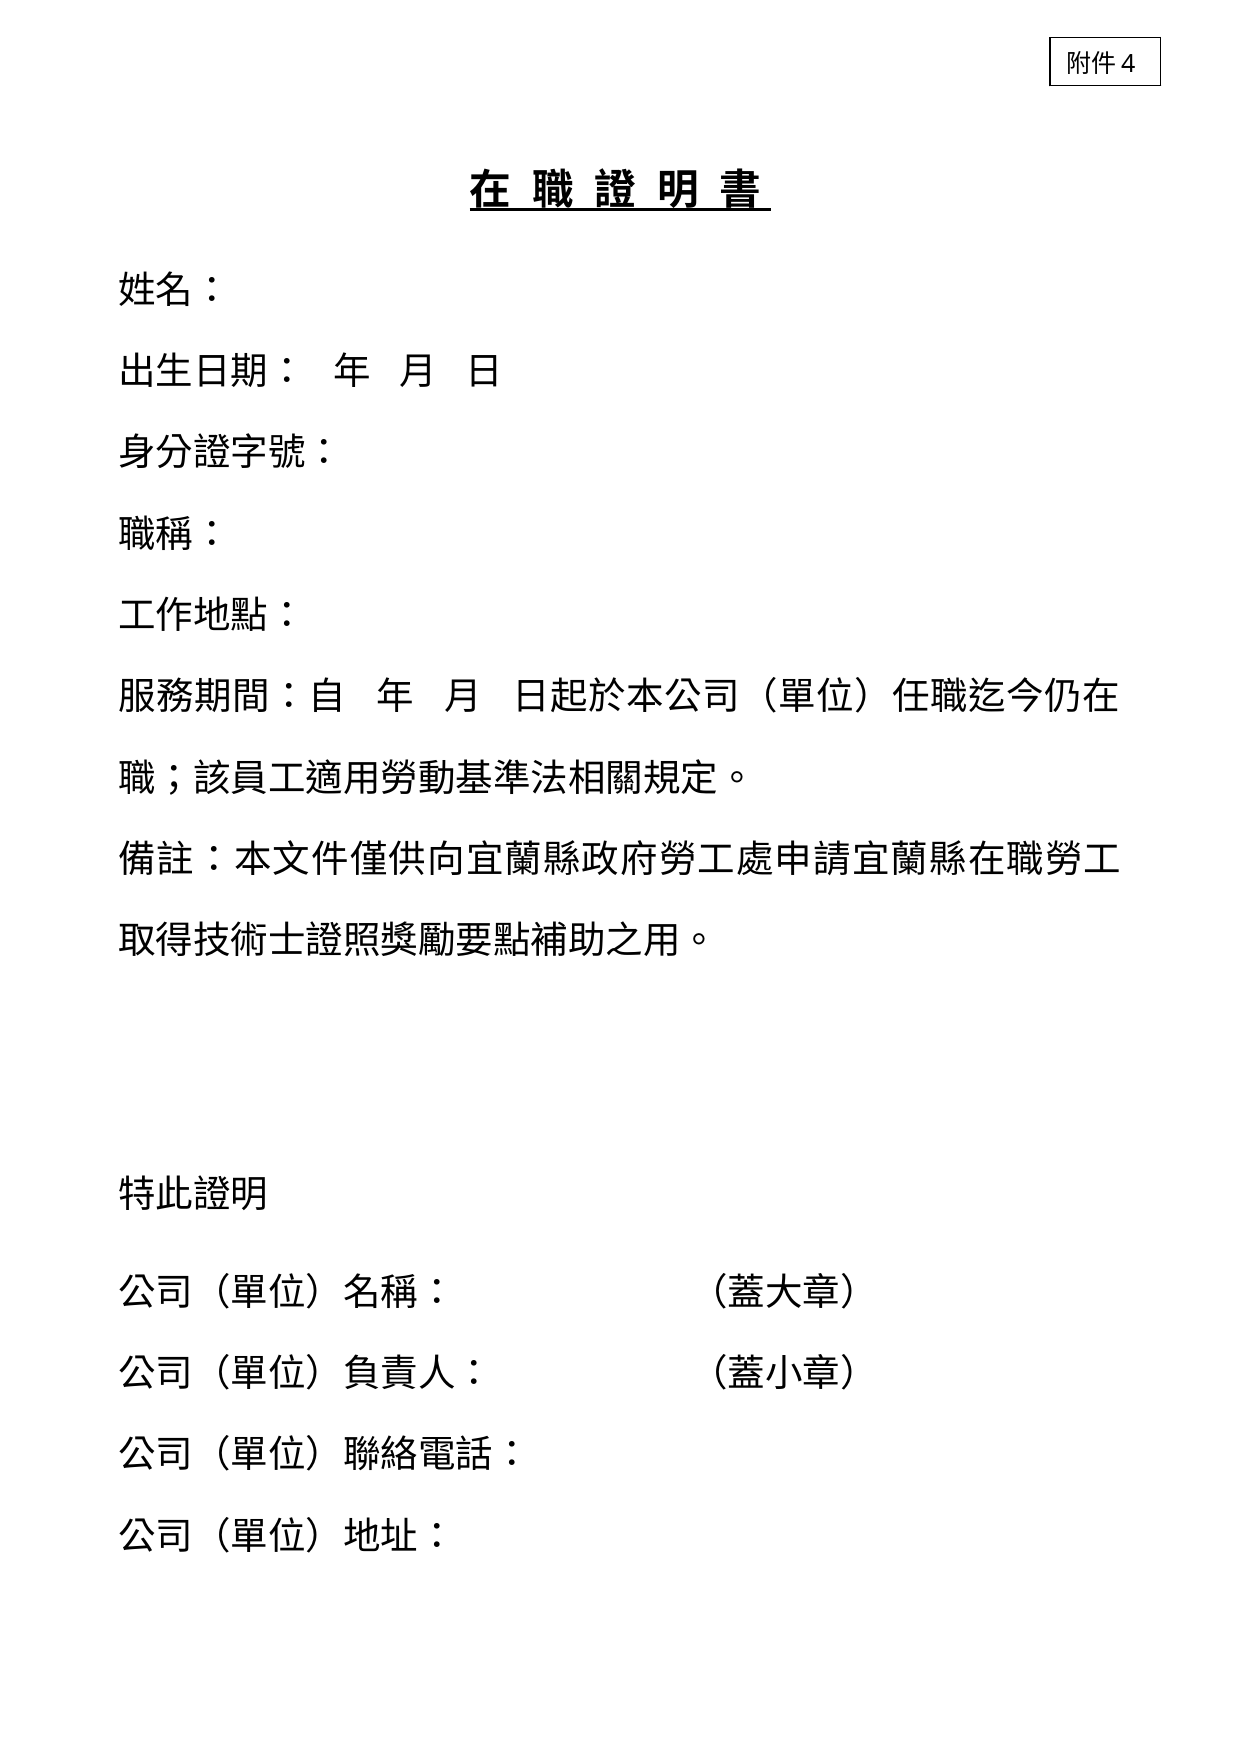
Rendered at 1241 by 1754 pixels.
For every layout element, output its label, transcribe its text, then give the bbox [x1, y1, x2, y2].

text 服務期間：自 年 月 日起於本公司（單位）任職迄今仍在職；該員工適用勞動基準法相關規定。 [118, 666, 1122, 802]
text 公司（單位）名稱： （蓋大章） [118, 1262, 1122, 1316]
text 備註：本文件僅供向宜蘭縣政府勞工處申請宜蘭縣在職勞工取得技術士證照獎勵要點補助之用。 [118, 829, 1122, 964]
text 身分證字號： [118, 422, 1122, 476]
text 工作地點： [118, 585, 1122, 639]
text 姓名： [118, 259, 1122, 314]
text 出生日期： 年 月 日 [118, 341, 1122, 395]
text 職稱： [118, 503, 1122, 558]
text [1051, 38, 1160, 85]
text 在 職 證 明 書 [118, 156, 1122, 216]
text 附件4 [1066, 46, 1145, 77]
text 公司（單位）負責人： （蓋小章） [118, 1343, 1122, 1397]
text 特此證明 [118, 1164, 1122, 1218]
text 公司（單位）地址： [118, 1506, 1122, 1560]
text 公司（單位）聯絡電話： [118, 1424, 1122, 1478]
